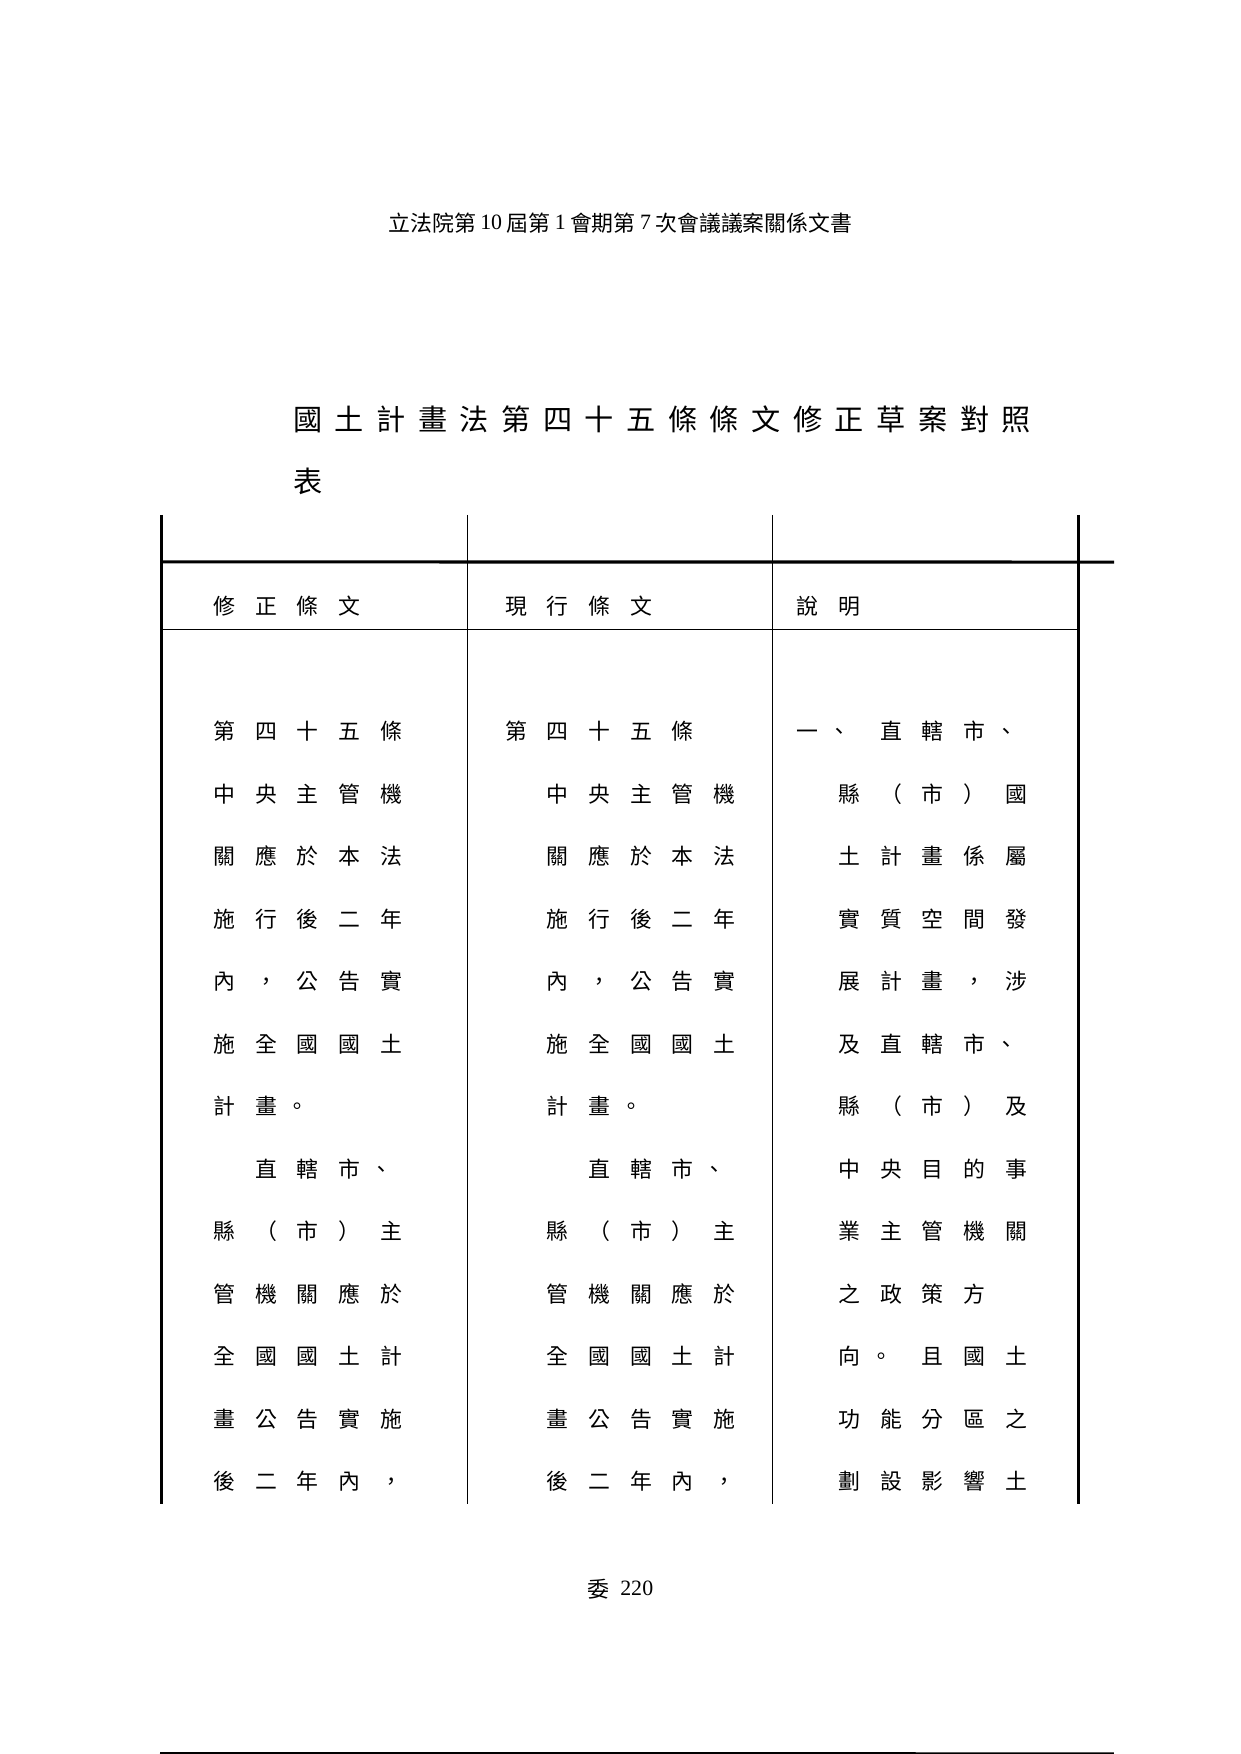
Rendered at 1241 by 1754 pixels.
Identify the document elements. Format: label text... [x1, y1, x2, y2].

table_cell [773, 515, 1077, 560]
table_cell 修正條文 [163, 564, 467, 629]
table_cell 現行條文 [468, 564, 772, 629]
table_cell 說明 [773, 564, 1077, 629]
table_header 國土計畫法第四十五條條文修正草案對照表 [162, 313, 1078, 515]
table_cell 第四十五條 中央主管機關應於本法施行後二年內，公告實施全國國土計畫。 直轄市、縣（市）主管機關應於全國國土計畫公告實施後二年內， [163, 630, 467, 1504]
table_cell [163, 515, 467, 560]
table_cell [468, 515, 772, 560]
table_cell 一、直轄市、縣（市）國土計畫係屬實質空間發展計畫，涉及直轄市、縣（市）及中央目的事業主管機關之政策方向。且國土功能分區之劃設影響土 [773, 630, 1077, 1504]
table_cell 第四十五條 中央主管機關應於本法施行後二年內，公告實施全國國土計畫。 直轄市、縣（市）主管機關應於全國國土計畫公告實施後二年內， [468, 630, 772, 1504]
